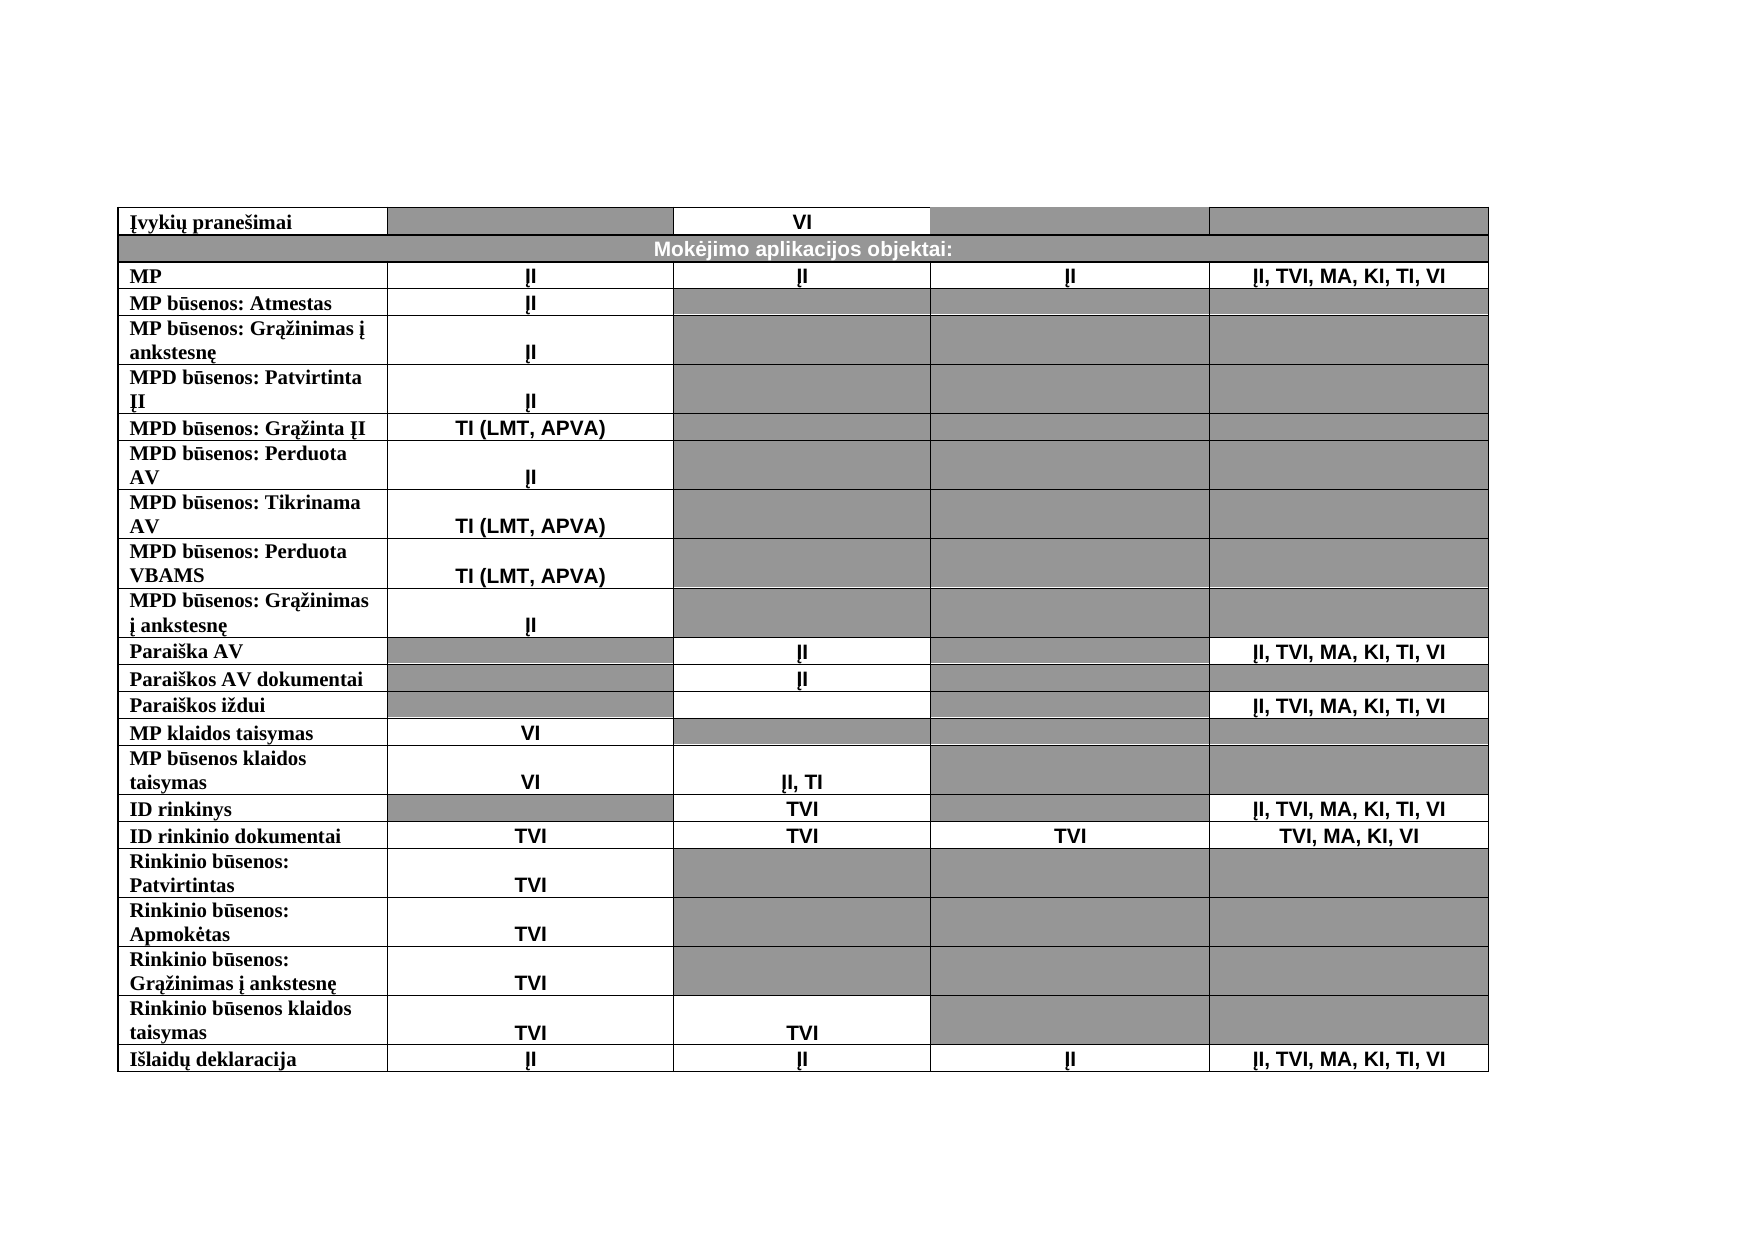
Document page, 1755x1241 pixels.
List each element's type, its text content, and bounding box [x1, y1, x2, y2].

table_cell [931, 947, 1209, 995]
table_cell [1210, 414, 1488, 440]
table_cell [930, 207, 986, 234]
table_cell [1210, 996, 1488, 1044]
table_cell [1489, 207, 1506, 234]
table_cell [1489, 315, 1506, 364]
table_cell [674, 490, 930, 538]
table_cell [931, 490, 1209, 538]
table_cell [1603, 489, 1653, 538]
table_cell [1506, 364, 1554, 413]
table_cell [1210, 365, 1488, 413]
table_cell [1554, 691, 1603, 717]
table_cell MPD būsenos: Grąžinta ĮI [119, 414, 387, 440]
table_cell [1506, 848, 1554, 897]
table_cell ĮI, TVI, MA, KI, TI, VI [1210, 795, 1488, 821]
table_cell ĮI, TVI, MA, KI, TI, VI [1210, 1045, 1488, 1071]
table_cell TI (LMT, APVA) [388, 539, 673, 587]
table_cell [1506, 821, 1554, 848]
table_cell [931, 539, 1209, 587]
table_cell [1603, 207, 1653, 234]
table_cell [1506, 1044, 1554, 1071]
table_cell [674, 539, 930, 587]
table_cell TVI, MA, KI, VI [1210, 822, 1488, 848]
table_cell [1489, 1044, 1506, 1071]
table_cell [1210, 589, 1488, 637]
table_cell [1506, 995, 1554, 1044]
table_cell MPD būsenos: Tikrinama AV [119, 490, 387, 538]
table_cell [1506, 946, 1554, 995]
table_cell [1506, 664, 1554, 691]
table_cell [1554, 821, 1603, 848]
table_cell [1210, 665, 1488, 691]
table_cell [1554, 413, 1603, 440]
table_cell [1554, 207, 1603, 234]
table_cell [1603, 1044, 1653, 1071]
table_cell TVI [674, 822, 930, 848]
table_cell [1210, 898, 1488, 946]
table_cell TVI [674, 996, 930, 1044]
table_cell [1098, 207, 1154, 234]
table_cell [388, 665, 673, 691]
table_cell [1603, 234, 1653, 261]
table_cell [1554, 440, 1603, 489]
table_cell Rinkinio būsenos klaidos taisymas [119, 996, 387, 1044]
table_cell Paraiškos AV dokumentai [119, 665, 387, 691]
table_cell [931, 996, 1209, 1044]
table_cell [1489, 538, 1506, 587]
table_cell [1506, 489, 1554, 538]
table_cell ĮI [388, 289, 673, 314]
table_cell [1554, 364, 1603, 413]
table_cell MPD būsenos: Grąžinimas į ankstesnę [119, 589, 387, 637]
table_cell [1377, 746, 1433, 794]
table_cell ĮI [388, 365, 673, 413]
table_cell MP [119, 263, 387, 288]
table_cell [1554, 664, 1603, 691]
table_cell [1554, 637, 1603, 663]
table_cell [1489, 288, 1506, 314]
table_cell MPD būsenos: Perduota AV [119, 441, 387, 489]
table_cell [1489, 691, 1506, 717]
table_cell [1554, 538, 1603, 587]
table_cell [674, 692, 930, 717]
table_cell [1489, 897, 1506, 946]
table_cell [1321, 746, 1377, 794]
table_cell [1506, 718, 1554, 744]
table_cell [674, 849, 930, 897]
table_cell [931, 665, 1209, 691]
table_cell [1506, 413, 1554, 440]
table_cell Įvykių pranešimai [119, 208, 387, 234]
table_cell [1554, 489, 1603, 538]
table_cell ĮI [931, 263, 1209, 288]
table_cell MP būsenos: Grąžinimas į ankstesnę [119, 316, 387, 364]
table_cell [1554, 261, 1603, 288]
table_cell [674, 289, 930, 314]
table_cell ĮI [674, 638, 930, 663]
table_cell [931, 849, 1209, 897]
table_cell TVI [388, 947, 673, 995]
table_cell [388, 638, 673, 663]
table_cell [1042, 207, 1098, 234]
table_cell [1489, 848, 1506, 897]
table_cell VI [388, 746, 673, 794]
table_cell [1489, 440, 1506, 489]
table_cell MPD būsenos: Perduota VBAMS [119, 539, 387, 587]
table_cell [674, 898, 930, 946]
table_cell [1210, 539, 1488, 587]
table_cell Paraiškos iždui [119, 692, 387, 717]
table_cell [1554, 288, 1603, 314]
table_cell [1506, 691, 1554, 717]
table_cell Rinkinio būsenos: Patvirtintas [119, 849, 387, 897]
table_cell ĮI [388, 441, 673, 489]
table_cell [1554, 946, 1603, 995]
table_cell [674, 719, 930, 744]
table_cell [931, 638, 1209, 663]
table_cell [1506, 261, 1554, 288]
table_cell [1489, 637, 1506, 663]
table_cell [1265, 746, 1321, 794]
table_cell [1603, 691, 1653, 717]
table_cell TVI [674, 795, 930, 821]
table_cell [1210, 316, 1488, 364]
table_cell [1554, 718, 1603, 744]
table_cell MP būsenos klaidos taisymas [119, 746, 387, 794]
table_cell [1603, 538, 1653, 587]
table_cell [1210, 947, 1488, 995]
table_cell [1603, 995, 1653, 1044]
table_cell [1603, 848, 1653, 897]
table_cell ĮI, TI [674, 746, 930, 794]
table_cell [1506, 588, 1554, 637]
table_cell [1554, 794, 1603, 821]
table_cell [1489, 489, 1506, 538]
table_cell [1506, 538, 1554, 587]
table_cell [1554, 745, 1603, 794]
table_cell ĮI [388, 589, 673, 637]
table_cell [931, 692, 1209, 717]
table_cell [1489, 718, 1506, 744]
table_cell [1603, 315, 1653, 364]
table_cell Rinkinio būsenos: Apmokėtas [119, 898, 387, 946]
table_cell [1489, 794, 1506, 821]
table_cell [1489, 413, 1506, 440]
table_cell ĮI [388, 263, 673, 288]
table_cell [1489, 588, 1506, 637]
table_cell VI [674, 208, 930, 234]
table_cell [1506, 794, 1554, 821]
table_cell VI [388, 719, 673, 744]
table_cell Išlaidų deklaracija [119, 1045, 387, 1071]
table_cell [931, 316, 1209, 364]
table_cell [674, 414, 930, 440]
table_cell [931, 289, 1209, 314]
table_cell [1603, 897, 1653, 946]
table_cell [1489, 821, 1506, 848]
table_cell [1603, 637, 1653, 663]
table_cell [931, 441, 1209, 489]
table_cell [1603, 364, 1653, 413]
table_cell [1433, 746, 1488, 794]
table_cell [1603, 821, 1653, 848]
table_cell ĮI, TVI, MA, KI, TI, VI [1210, 263, 1488, 288]
table_cell ĮI, TVI, MA, KI, TI, VI [1210, 692, 1488, 717]
table_cell [1554, 848, 1603, 897]
table_cell Rinkinio būsenos: Grąžinimas į ankstesnę [119, 947, 387, 995]
table_cell [388, 795, 673, 821]
table_cell [1489, 946, 1506, 995]
table_cell [1603, 261, 1653, 288]
table_cell MP būsenos: Atmestas [119, 289, 387, 314]
table_cell ĮI [674, 1045, 930, 1071]
table_cell [674, 589, 930, 637]
table_cell [1506, 745, 1554, 794]
table_cell [1489, 261, 1506, 288]
table_cell [1603, 440, 1653, 489]
table_cell ĮI [388, 316, 673, 364]
table_cell [931, 365, 1209, 413]
table_cell [931, 719, 1209, 744]
table_cell [1554, 995, 1603, 1044]
table_cell [1210, 849, 1488, 897]
table_cell [1554, 315, 1603, 364]
table_cell MP klaidos taisymas [119, 719, 387, 744]
table_cell ĮI [674, 263, 930, 288]
table_cell [1210, 289, 1488, 314]
table_cell [674, 365, 930, 413]
table_cell [1603, 288, 1653, 314]
table_cell TVI [388, 822, 673, 848]
table_cell [1489, 745, 1506, 794]
table_cell [1489, 364, 1506, 413]
table_cell [1506, 897, 1554, 946]
table_cell [1554, 1044, 1603, 1071]
table_cell [1210, 719, 1488, 744]
table_cell [931, 589, 1209, 637]
table_cell [1210, 490, 1488, 538]
table_cell ĮI [931, 1045, 1209, 1071]
table_cell [931, 746, 1209, 794]
table_cell [1554, 588, 1603, 637]
table_cell [986, 207, 1042, 234]
table_cell ID rinkinio dokumentai [119, 822, 387, 848]
table_cell [1603, 718, 1653, 744]
table_cell [1603, 664, 1653, 691]
table_cell [1603, 588, 1653, 637]
table_cell [1489, 234, 1506, 261]
table_cell [1506, 288, 1554, 314]
table_cell ĮI [388, 1045, 673, 1071]
table_cell [1603, 745, 1653, 794]
table_cell TVI [388, 898, 673, 946]
table_cell [931, 414, 1209, 440]
table_cell [1603, 413, 1653, 440]
table_cell [674, 441, 930, 489]
table_cell [388, 208, 673, 234]
table_cell [1154, 207, 1209, 234]
table_cell [674, 947, 930, 995]
table_cell [674, 316, 930, 364]
table_cell TI (LMT, APVA) [388, 414, 673, 440]
table_cell TVI [388, 849, 673, 897]
table_cell TI (LMT, APVA) [388, 490, 673, 538]
table_cell [388, 692, 673, 717]
table_cell [1554, 234, 1603, 261]
table_cell [1554, 897, 1603, 946]
table_cell Mokėjimo aplikacijos objektai: [119, 236, 1488, 261]
table_cell TVI [388, 996, 673, 1044]
table_cell [931, 795, 1209, 821]
table_cell [1210, 441, 1488, 489]
table_cell [931, 898, 1209, 946]
table_cell MPD būsenos: Patvirtinta ĮI [119, 365, 387, 413]
table_cell [1506, 315, 1554, 364]
table_cell [1210, 208, 1488, 234]
table_cell ID rinkinys [119, 795, 387, 821]
table_cell [1489, 664, 1506, 691]
table_cell [1603, 794, 1653, 821]
table_cell [1506, 234, 1554, 261]
table_cell ĮI [674, 665, 930, 691]
table_cell [1506, 637, 1554, 663]
table_cell ĮI, TVI, MA, KI, TI, VI [1210, 638, 1488, 663]
table_cell [1489, 995, 1506, 1044]
table_cell [1603, 946, 1653, 995]
table_cell TVI [931, 822, 1209, 848]
table_cell [1506, 440, 1554, 489]
table_cell [1506, 207, 1554, 234]
table_cell Paraiška AV [119, 638, 387, 663]
table_cell [1210, 746, 1265, 794]
